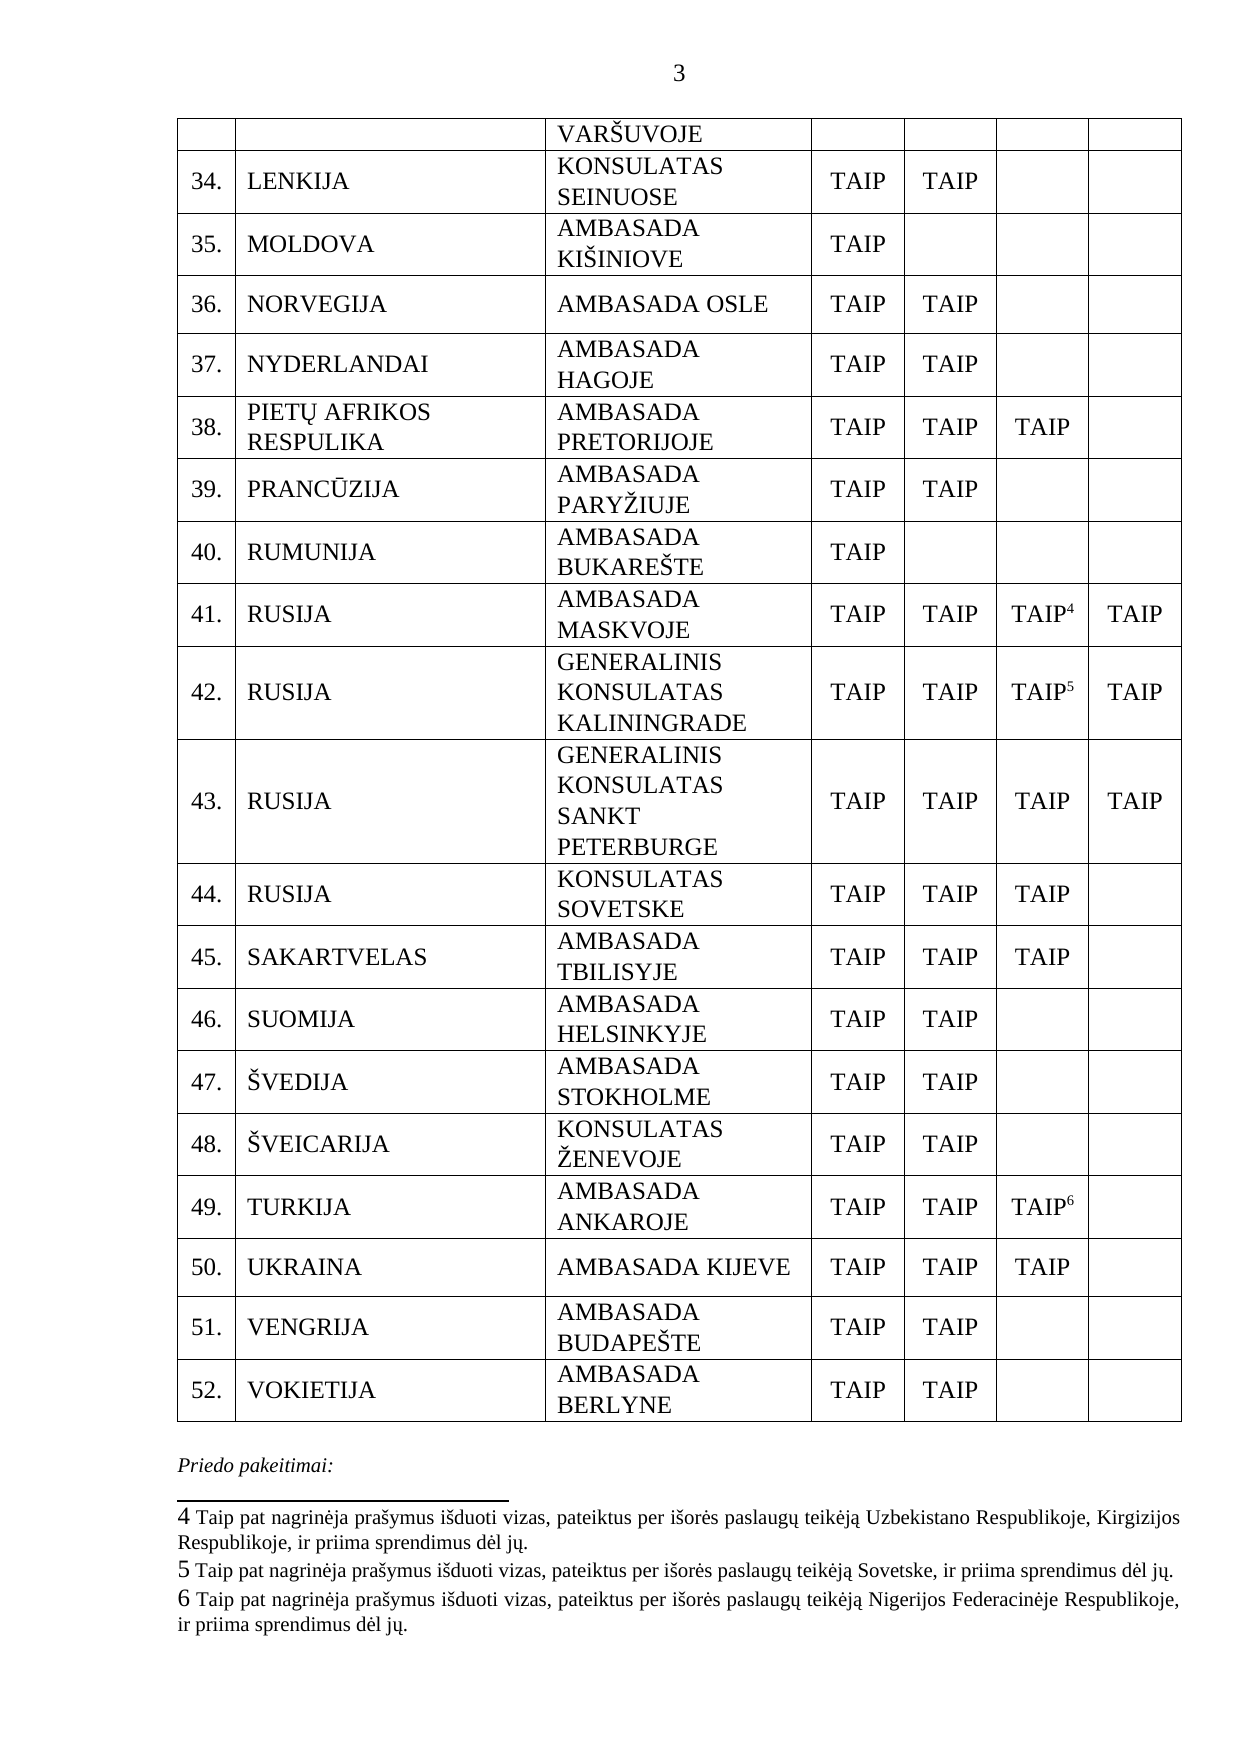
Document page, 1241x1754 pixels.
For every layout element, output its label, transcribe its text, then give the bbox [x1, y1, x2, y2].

table_cell AMBASADA PARYŽIUJE [546, 459, 811, 521]
table_cell RUMUNIJA [236, 522, 545, 583]
table_cell TAIP [905, 151, 996, 212]
table_cell KONSULATAS SOVETSKE [546, 864, 811, 925]
table_cell [997, 1114, 1088, 1175]
table_cell TAIP [905, 1297, 996, 1358]
table_cell [997, 334, 1088, 396]
table_cell AMBASADA KIJEVE [546, 1239, 811, 1296]
table_cell AMBASADA ANKAROJE [546, 1176, 811, 1238]
table_cell TAIP [812, 926, 904, 988]
table_cell TAIP [905, 926, 996, 988]
table_cell TAIP [812, 522, 904, 583]
table_cell 43. [178, 740, 235, 863]
table_cell VENGRIJA [236, 1297, 545, 1358]
table_cell TAIP [905, 1360, 996, 1421]
table_cell [1089, 397, 1181, 458]
table_cell AMBASADA HELSINKYJE [546, 989, 811, 1050]
table_cell 50. [178, 1239, 235, 1296]
text Priedo pakeitimai: [177, 1453, 1181, 1477]
table_cell TAIP [812, 584, 904, 646]
table_cell TAIP [997, 864, 1088, 925]
table_cell TAIP [905, 1176, 996, 1238]
table_cell RUSIJA [236, 740, 545, 863]
table_cell AMBASADA BUKAREŠTE [546, 522, 811, 583]
table_cell TAIP [905, 864, 996, 925]
table_cell 51. [178, 1297, 235, 1358]
table_cell AMBASADA HAGOJE [546, 334, 811, 396]
table_cell 45. [178, 926, 235, 988]
table_cell [997, 276, 1088, 333]
table_cell TAIP [997, 740, 1088, 863]
table_cell TAIP [812, 1051, 904, 1113]
table_cell [178, 119, 235, 150]
table_cell AMBASADA MASKVOJE [546, 584, 811, 646]
table_cell TAIP [905, 276, 996, 333]
table_cell [1089, 522, 1181, 583]
table_cell TAIP [812, 459, 904, 521]
table_cell NYDERLANDAI [236, 334, 545, 396]
table_cell [1089, 119, 1181, 150]
table_cell [997, 214, 1088, 275]
table_cell TAIP [905, 1239, 996, 1296]
table_cell [1089, 1297, 1181, 1358]
table_cell TAIP [997, 926, 1088, 988]
table_cell 41. [178, 584, 235, 646]
table_cell GENERALINIS KONSULATAS KALININGRADE [546, 647, 811, 739]
table_cell AMBASADA BUDAPEŠTE [546, 1297, 811, 1358]
table_cell AMBASADA TBILISYJE [546, 926, 811, 988]
table_cell TAIP [812, 1176, 904, 1238]
table_cell [997, 522, 1088, 583]
table_cell 48. [178, 1114, 235, 1175]
table_cell [1089, 864, 1181, 925]
table_cell TAIP [905, 647, 996, 739]
table_cell [812, 119, 904, 150]
table_cell UKRAINA [236, 1239, 545, 1296]
table_cell AMBASADA KIŠINIOVE [546, 214, 811, 275]
table_cell AMBASADA BERLYNE [546, 1360, 811, 1421]
table_cell TAIP [1089, 740, 1181, 863]
table_cell TAIP [812, 334, 904, 396]
table_cell [1089, 1176, 1181, 1238]
table_cell PRANCŪZIJA [236, 459, 545, 521]
table_cell TAIP [905, 584, 996, 646]
table_cell TAIP [812, 1297, 904, 1358]
table_cell [236, 119, 545, 150]
table_cell PIETŲ AFRIKOS RESPULIKA [236, 397, 545, 458]
table_cell [1089, 989, 1181, 1050]
table_cell TAIP [812, 740, 904, 863]
table_cell 49. [178, 1176, 235, 1238]
table_cell [1089, 459, 1181, 521]
table_cell AMBASADA STOKHOLME [546, 1051, 811, 1113]
table_cell SUOMIJA [236, 989, 545, 1050]
table_cell [1089, 1360, 1181, 1421]
table_cell SAKARTVELAS [236, 926, 545, 988]
table_cell 34. [178, 151, 235, 212]
table_cell [905, 119, 996, 150]
table_cell TAIP [812, 1114, 904, 1175]
table_cell [997, 151, 1088, 212]
table_cell ŠVEDIJA [236, 1051, 545, 1113]
table_cell TAIP [812, 1239, 904, 1296]
table_cell KONSULATAS ŽENEVOJE [546, 1114, 811, 1175]
table_cell TAIP [812, 276, 904, 333]
table_cell 40. [178, 522, 235, 583]
table_cell TAIP [812, 989, 904, 1050]
table_cell TAIP [905, 1114, 996, 1175]
table_cell KONSULATAS SEINUOSE [546, 151, 811, 212]
table_cell [1089, 1114, 1181, 1175]
table_cell MOLDOVA [236, 214, 545, 275]
table_cell [997, 1360, 1088, 1421]
table_cell [997, 119, 1088, 150]
table_cell 38. [178, 397, 235, 458]
table_cell TAIP [997, 1239, 1088, 1296]
table_cell [1089, 334, 1181, 396]
table_cell TAIP [905, 334, 996, 396]
table_cell [997, 989, 1088, 1050]
table_cell VOKIETIJA [236, 1360, 545, 1421]
table_cell [997, 1297, 1088, 1358]
table_cell ŠVEICARIJA [236, 1114, 545, 1175]
table_cell TAIP [905, 740, 996, 863]
table_cell 52. [178, 1360, 235, 1421]
table_cell TAIP [997, 1176, 1088, 1238]
table_cell TAIP [812, 397, 904, 458]
table_cell TAIP [1089, 647, 1181, 739]
table_cell [1089, 214, 1181, 275]
table_cell 42. [178, 647, 235, 739]
table_cell 37. [178, 334, 235, 396]
table_cell RUSIJA [236, 864, 545, 925]
table_cell TAIP [997, 584, 1088, 646]
table_cell TAIP [812, 864, 904, 925]
table_cell [1089, 1239, 1181, 1296]
table_cell [997, 1051, 1088, 1113]
table_cell TAIP [812, 151, 904, 212]
table_cell RUSIJA [236, 584, 545, 646]
table_cell AMBASADA OSLE [546, 276, 811, 333]
table_cell TAIP [905, 397, 996, 458]
table_cell 39. [178, 459, 235, 521]
table_cell GENERALINIS KONSULATAS SANKT PETERBURGE [546, 740, 811, 863]
table_cell TAIP [1089, 584, 1181, 646]
table_cell AMBASADA PRETORIJOJE [546, 397, 811, 458]
table_cell TAIP [905, 989, 996, 1050]
table_cell [997, 459, 1088, 521]
table_cell [905, 522, 996, 583]
table_cell VARŠUVOJE [546, 119, 811, 150]
table_cell TAIP [812, 647, 904, 739]
table_cell LENKIJA [236, 151, 545, 212]
table_cell RUSIJA [236, 647, 545, 739]
table_cell 35. [178, 214, 235, 275]
table_cell [1089, 1051, 1181, 1113]
table_cell TAIP [997, 397, 1088, 458]
table_cell [1089, 926, 1181, 988]
table_cell TAIP [812, 214, 904, 275]
table_cell TURKIJA [236, 1176, 545, 1238]
table_cell [905, 214, 996, 275]
table_cell 36. [178, 276, 235, 333]
table_cell TAIP [905, 1051, 996, 1113]
table_cell 47. [178, 1051, 235, 1113]
table_cell NORVEGIJA [236, 276, 545, 333]
table_cell [1089, 151, 1181, 212]
table_cell 44. [178, 864, 235, 925]
table_cell [1089, 276, 1181, 333]
table_cell TAIP [905, 459, 996, 521]
table_cell TAIP [812, 1360, 904, 1421]
table_cell TAIP [997, 647, 1088, 739]
table_cell 46. [178, 989, 235, 1050]
